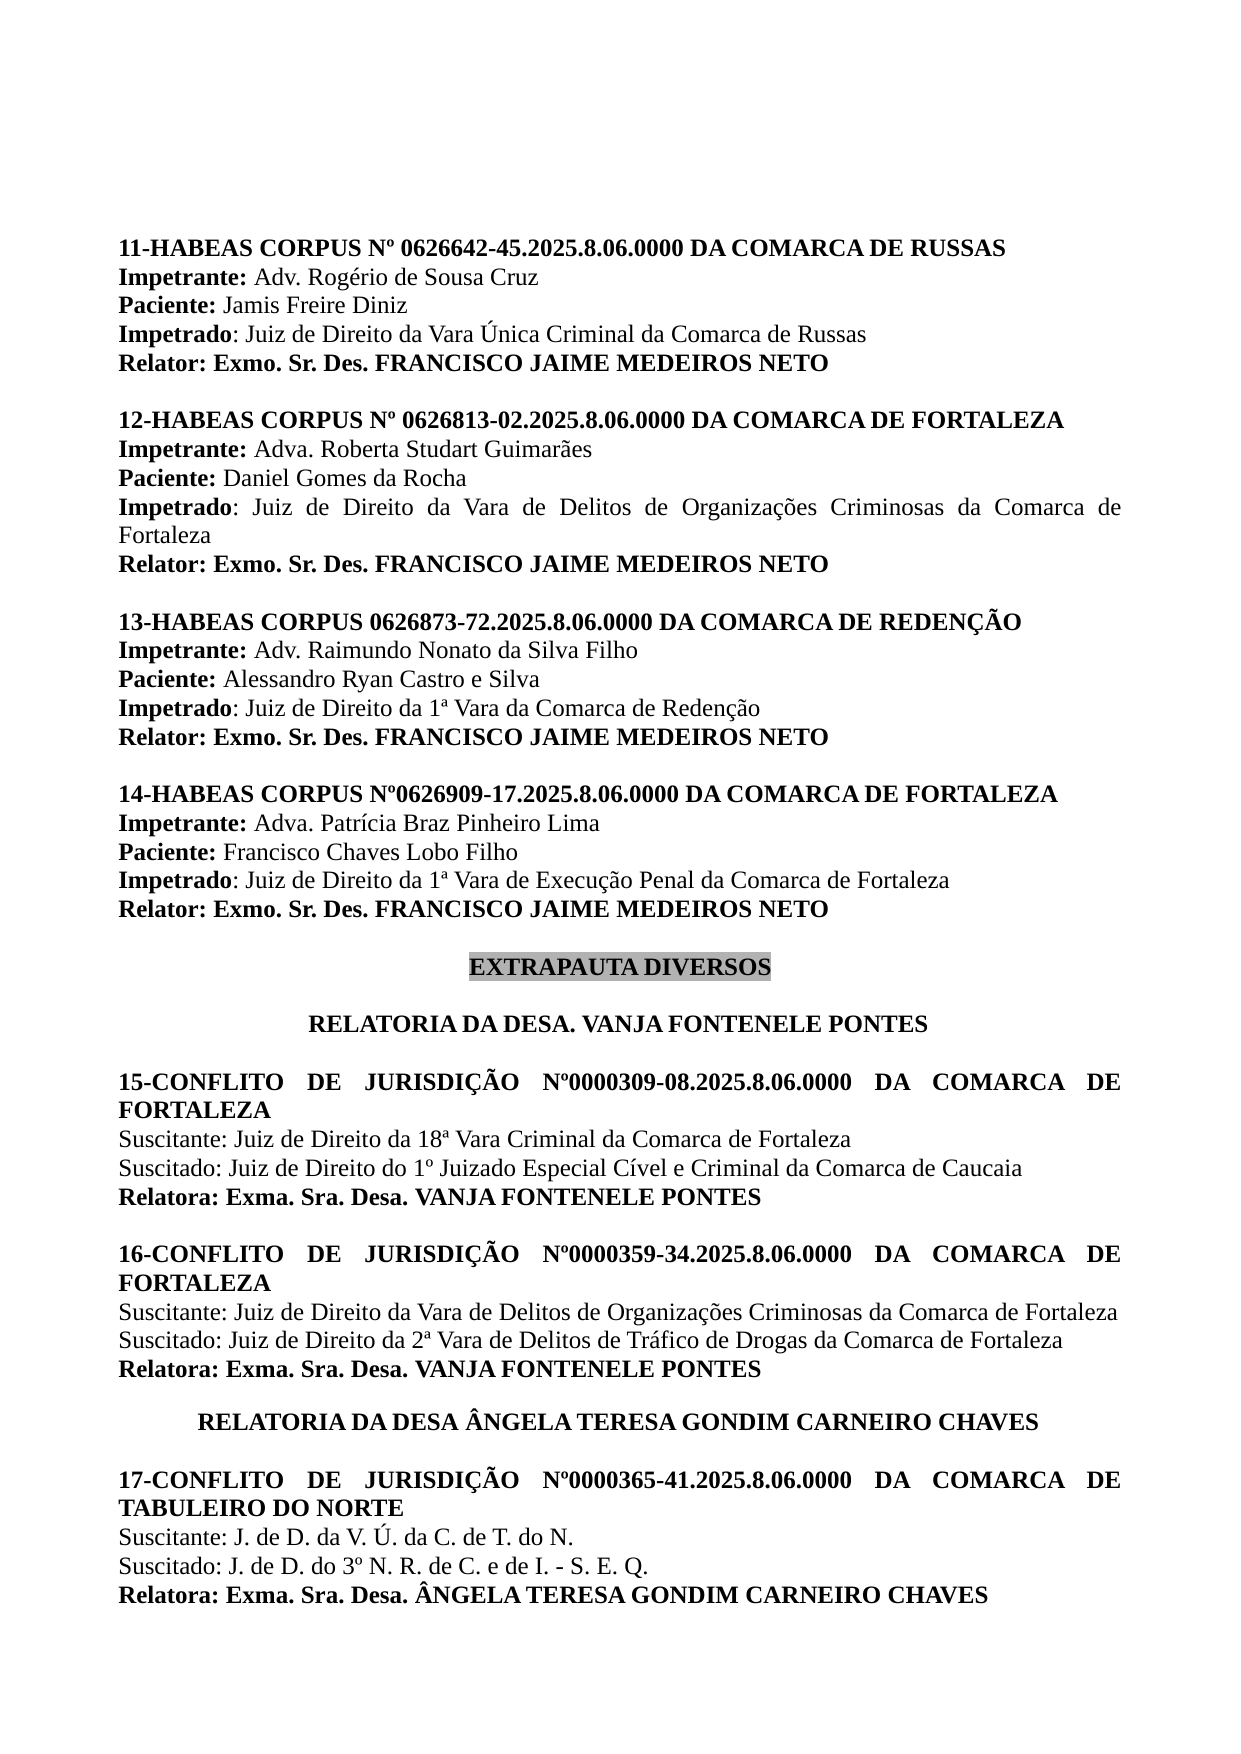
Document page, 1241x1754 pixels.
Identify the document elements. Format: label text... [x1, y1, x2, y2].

text EXTRAPAUTA DIVERSOS [118, 952, 1122, 981]
text Relatora: Exma. Sra. Desa. VANJA FONTENELE PONTES [118, 1182, 1122, 1211]
text Impetrado: Juiz de Direito da Vara de Delitos de Organizações Criminosas da Comarca de Fortaleza [118, 492, 1122, 549]
text Impetrante: Adv. Raimundo Nonato da Silva Filho [118, 636, 1122, 664]
text Suscitado: Juiz de Direito da 2ª Vara de Delitos de Tráfico de Drogas da Comarca de Fortaleza [118, 1326, 1122, 1354]
text Relatora: Exma. Sra. Desa. ÂNGELA TERESA GONDIM CARNEIRO CHAVES [118, 1580, 1122, 1608]
text Impetrado: Juiz de Direito da 1ª Vara de Execução Penal da Comarca de Fortaleza [118, 866, 1122, 894]
text Impetrado: Juiz de Direito da 1ª Vara da Comarca de Redenção [118, 693, 1122, 722]
text 17-CONFLITO DE JURISDIÇÃO Nº0000365-41.2025.8.06.0000 DA COMARCA DE TABULEIRO DO NORTE [118, 1465, 1122, 1522]
text Relatora: Exma. Sra. Desa. VANJA FONTENELE PONTES [118, 1354, 1122, 1383]
text Suscitado: Juiz de Direito do 1º Juizado Especial Cível e Criminal da Comarca de Caucaia [118, 1153, 1122, 1182]
text Impetrado: Juiz de Direito da Vara Única Criminal da Comarca de Russas [118, 319, 1122, 348]
text Relator: Exmo. Sr. Des. FRANCISCO JAIME MEDEIROS NETO [118, 894, 1122, 923]
text Suscitado: J. de D. do 3º N. R. de C. e de I. - S. E. Q. [118, 1551, 1122, 1580]
text Suscitante: Juiz de Direito da 18ª Vara Criminal da Comarca de Fortaleza [118, 1124, 1122, 1153]
text RELATORIA DA DESA.ÂNGELA TERESA GONDIM CARNEIRO CHAVES [114, 1407, 1122, 1436]
text Paciente: Alessandro Ryan Castro e Silva [118, 664, 1122, 693]
text 16-CONFLITO DE JURISDIÇÃO Nº0000359-34.2025.8.06.0000 DA COMARCA DE FORTALEZA [118, 1239, 1122, 1297]
text Relator: Exmo. Sr. Des. FRANCISCO JAIME MEDEIROS NETO [118, 348, 1122, 377]
text RELATORIA DA DESA. VANJA FONTENELE PONTES [114, 1009, 1122, 1038]
text Paciente: Francisco Chaves Lobo Filho [118, 837, 1122, 866]
text Paciente: Daniel Gomes da Rocha [118, 463, 1122, 492]
text Impetrante: Adva. Roberta Studart Guimarães [118, 434, 1122, 463]
text Relator: Exmo. Sr. Des. FRANCISCO JAIME MEDEIROS NETO [118, 722, 1122, 751]
text Relator: Exmo. Sr. Des. FRANCISCO JAIME MEDEIROS NETO [118, 549, 1122, 578]
text 13-HABEAS CORPUS 0626873-72.2025.8.06.0000 DA COMARCA DE REDENÇÃO [118, 607, 1122, 636]
text 15-CONFLITO DE JURISDIÇÃO Nº0000309-08.2025.8.06.0000 DA COMARCA DE FORTALEZA [118, 1067, 1122, 1124]
text 12-HABEAS CORPUS Nº 0626813-02.2025.8.06.0000 DA COMARCA DE FORTALEZA [118, 406, 1122, 434]
text Suscitante: J. de D. da V. Ú. da C. de T. do N. [118, 1522, 1122, 1551]
text 11-HABEAS CORPUS Nº 0626642-45.2025.8.06.0000 DA COMARCA DE RUSSAS [118, 233, 1122, 262]
text Impetrante: Adv. Rogério de Sousa Cruz [118, 262, 1122, 291]
text Suscitante: Juiz de Direito da Vara de Delitos de Organizações Criminosas da Comarca de Fortaleza [118, 1297, 1122, 1326]
text Paciente: Jamis Freire Diniz [118, 291, 1122, 319]
text 14-HABEAS CORPUS Nº0626909-17.2025.8.06.0000 DA COMARCA DE FORTALEZA [118, 779, 1122, 808]
text Impetrante: Adva. Patrícia Braz Pinheiro Lima [118, 808, 1122, 837]
